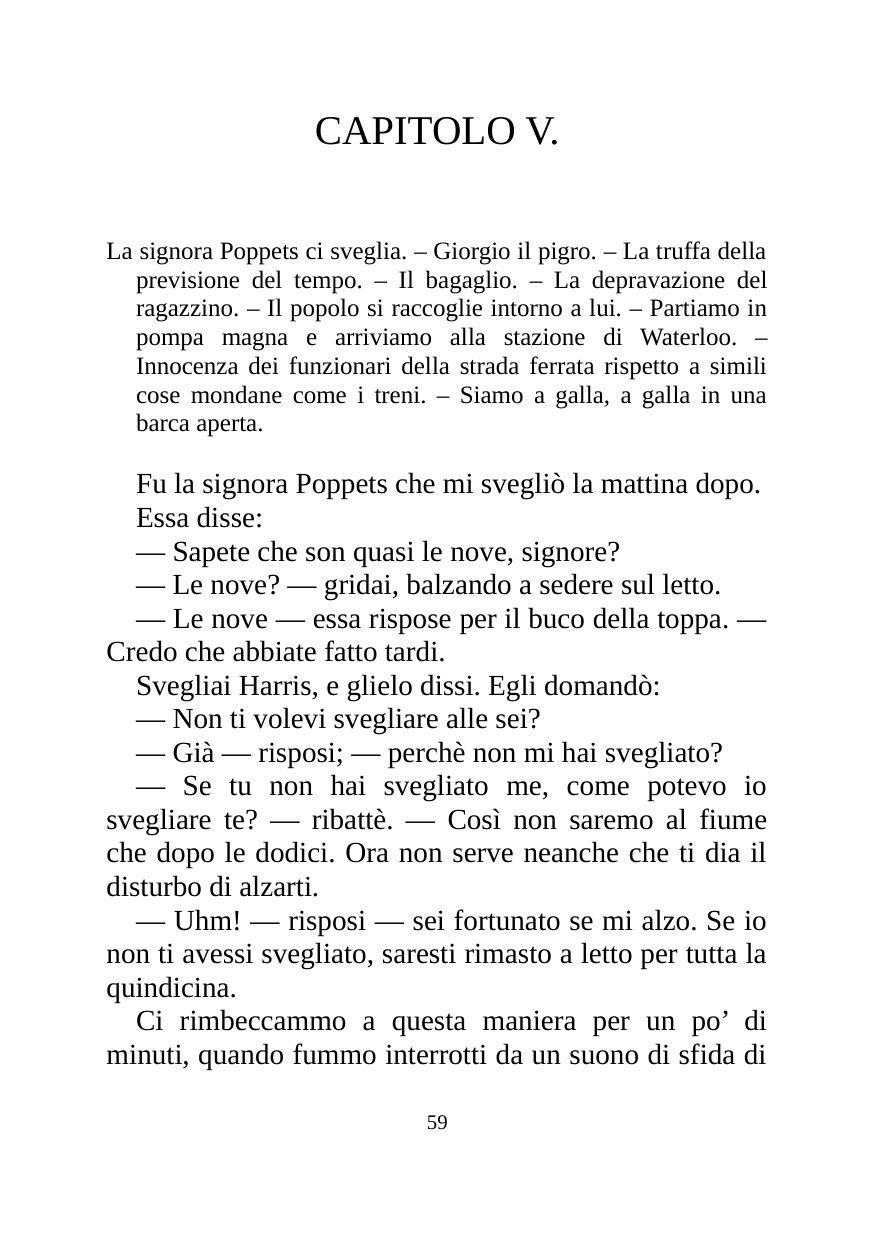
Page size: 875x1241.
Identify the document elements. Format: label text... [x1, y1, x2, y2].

text Fu la signora Poppets che mi svegliò la mattina dopo. [106, 467, 768, 500]
text — Le nove? — gridai, balzando a sedere sul letto. [106, 567, 768, 601]
text — Uhm! — risposi — sei fortunato se mi alzo. Se io non ti avessi svegliato, saresti rimasto a letto per tutta la quindicina. [106, 903, 768, 1003]
subtitle CAPITOLO V. [106, 106, 768, 153]
text La signora Poppets ci sveglia. – Giorgio il pigro. – La truffa della previsione del tempo. – Il bagaglio. – La depravazione del ragazzino. – Il popolo si raccoglie intorno a lui. – Partiamo in pompa magna e arriviamo alla stazione di Waterloo. – Innocenza dei funzionari della strada ferrata rispetto a simili cose mondane come i treni. – Siamo a galla, a galla in una barca aperta. [106, 236, 768, 437]
text Svegliai Harris, e glielo dissi. Egli domandò: [106, 668, 768, 701]
text Ci rimbeccammo a questa maniera per un po’ di minuti, quando fummo interrotti da un suono di sfida di [106, 1003, 768, 1070]
text — Già — risposi; — perchè non mi hai svegliato? [106, 735, 768, 768]
text — Le nove — essa rispose per il buco della toppa. — Credo che abbiate fatto tardi. [106, 601, 768, 668]
text — Se tu non hai svegliato me, come potevo io svegliare te? — ribattè. — Così non saremo al fiume che dopo le dodici. Ora non serve neanche che ti dia il disturbo di alzarti. [106, 768, 768, 903]
text — Non ti volevi svegliare alle sei? [106, 701, 768, 735]
text — Sapete che son quasi le nove, signore? [106, 534, 768, 567]
text Essa disse: [106, 500, 768, 534]
